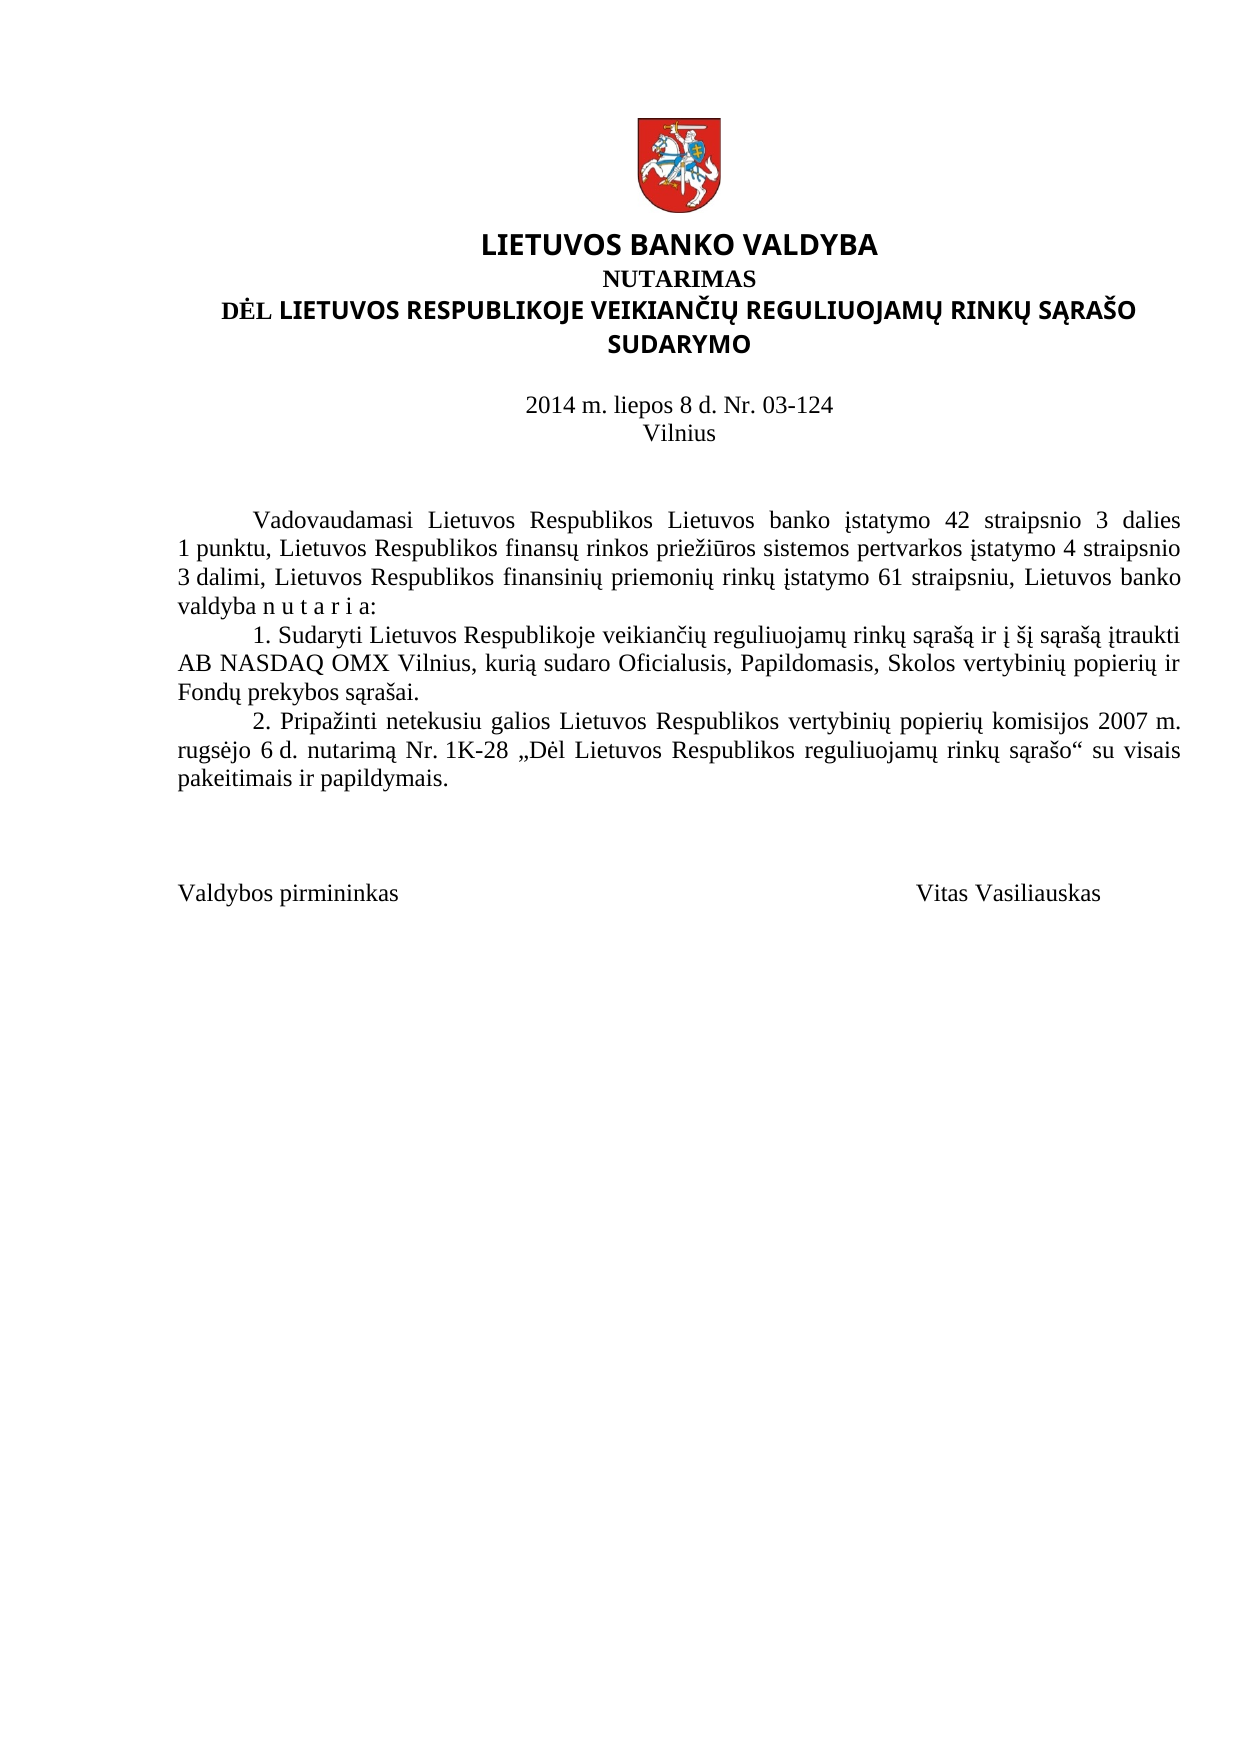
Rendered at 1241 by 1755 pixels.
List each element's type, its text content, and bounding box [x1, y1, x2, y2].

text Vilnius [177, 418, 1181, 447]
text 1. Sudaryti Lietuvos Respublikoje veikiančių reguliuojamų rinkų sąrašą ir į šį sąrašą įtraukti AB NASDAQ OMX Vilnius, kurią sudaro Oficialusis, Papildomasis, Skolos vertybinių popierių ir Fondų prekybos sąrašai. [177, 620, 1181, 706]
text NUTARIMAS [177, 264, 1181, 293]
text Vadovaudamasi Lietuvos Respublikos Lietuvos banko įstatymo 42 straipsnio 3 dalies 1 punktu, Lietuvos Respublikos finansų rinkos priežiūros sistemos pertvarkos įstatymo 4 straipsnio 3 dalimi, Lietuvos Respublikos finansinių priemonių rinkų įstatymo 61 straipsniu, Lietuvos banko valdyba n u t a r i a: [177, 505, 1181, 620]
text 2014 m. liepos 8 d. Nr. 03-124 [177, 390, 1181, 418]
text Valdybos pirmininkas Vitas Vasiliauskas [177, 878, 1181, 907]
text DĖL Lietuvos Respublikoje veikiančių reguliuojamų rinkų sąrašo sudarymo [177, 293, 1181, 361]
text LIETUVOS BANKO VALDYBA [177, 224, 1181, 264]
text 2. Pripažinti netekusiu galios Lietuvos Respublikos vertybinių popierių komisijos 2007 m. rugsėjo 6 d. nutarimą Nr. 1K-28 „Dėl Lietuvos Respublikos reguliuojamų rinkų sąrašo“ su visais pakeitimais ir papildymais. [177, 706, 1181, 792]
